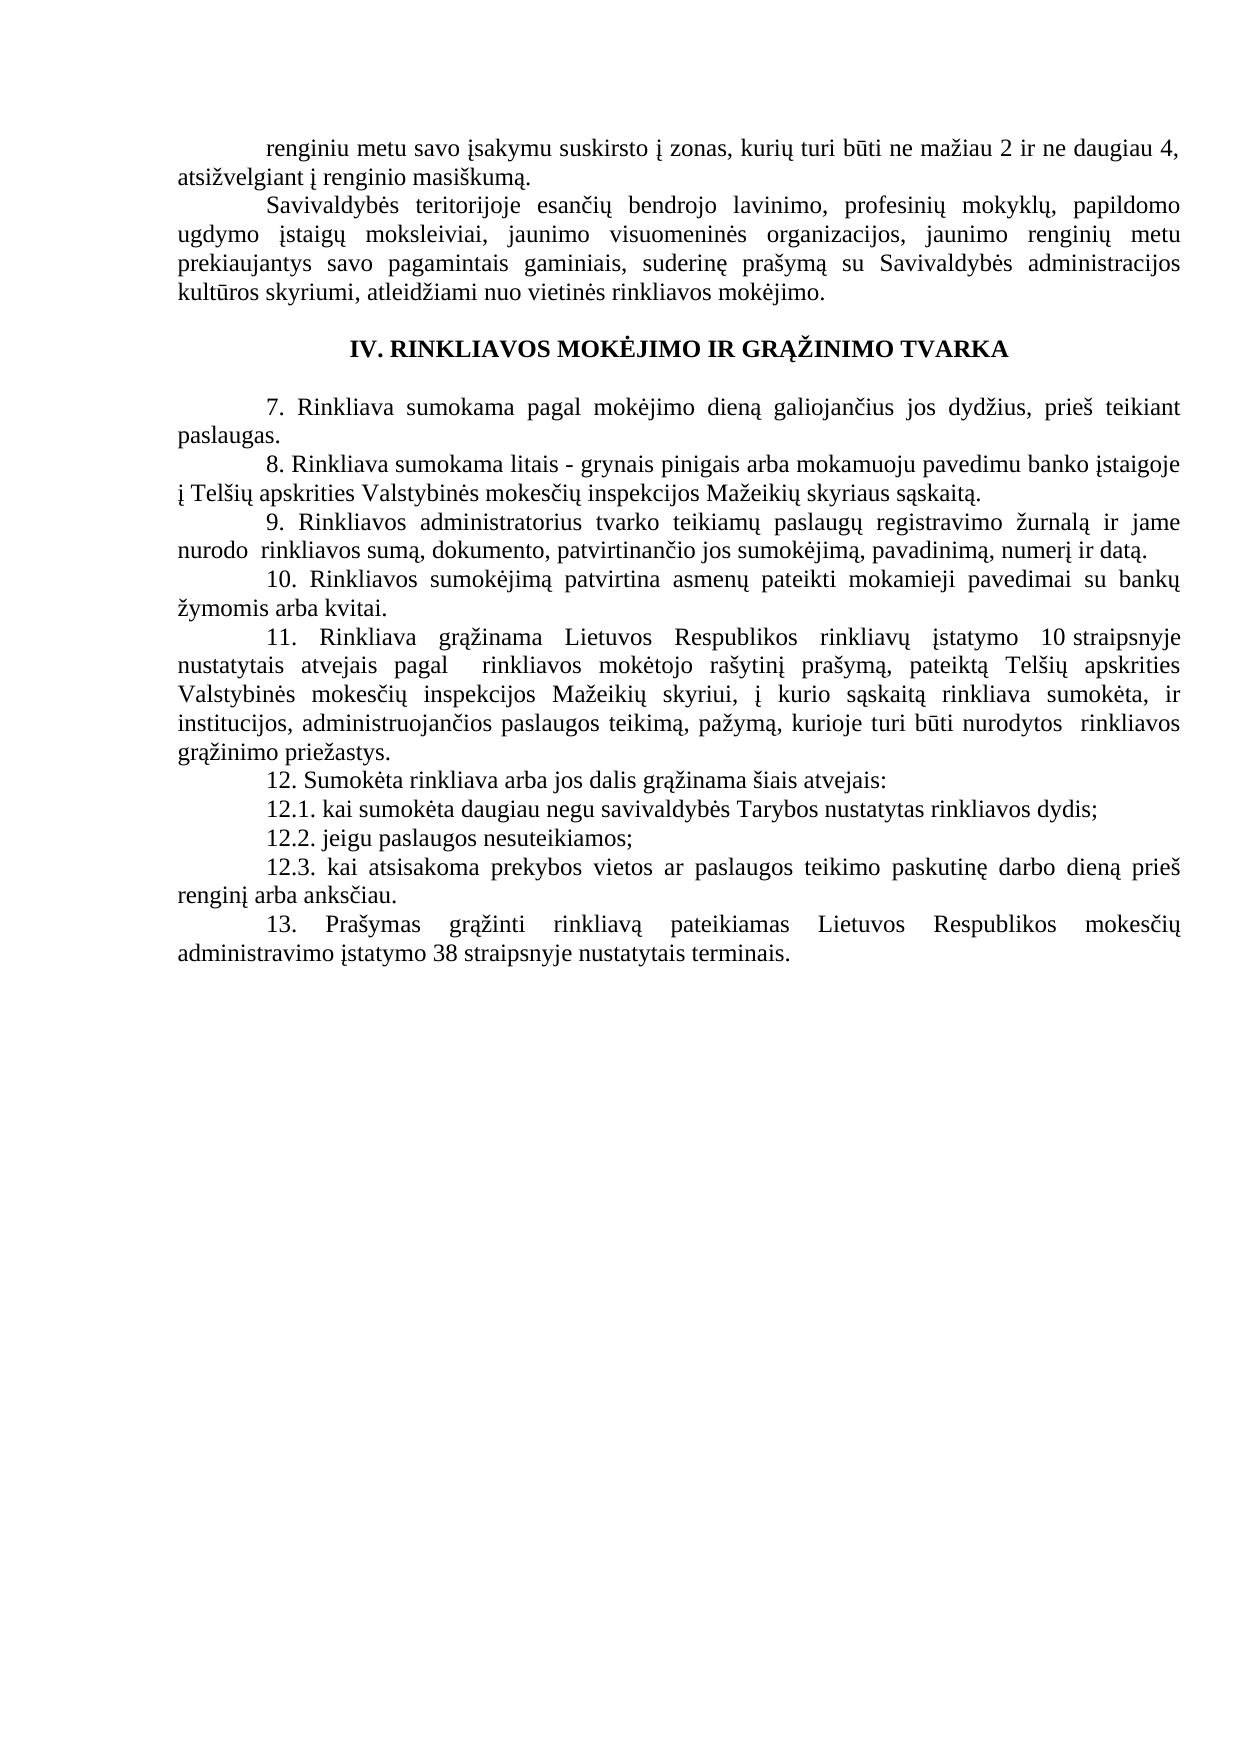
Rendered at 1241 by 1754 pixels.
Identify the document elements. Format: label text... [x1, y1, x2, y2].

text 13. Prašymas grąžinti rinkliavą pateikiamas Lietuvos Respublikos mokesčių administravimo įstatymo 38 straipsnyje nustatytais terminais. [177, 909, 1181, 967]
text IV. RINKLIAVOS MOKĖJIMO IR GRĄŽINIMO TVARKA [177, 334, 1181, 363]
text 12.1. kai sumokėta daugiau negu savivaldybės Tarybos nustatytas rinkliavos dydis; [177, 794, 1181, 823]
text 8. Rinkliava sumokama litais - grynais pinigais arba mokamuoju pavedimu banko įstaigoje į Telšių apskrities Valstybinės mokesčių inspekcijos Mažeikių skyriaus sąskaitą. [177, 449, 1181, 507]
text 11. Rinkliava grąžinama Lietuvos Respublikos rinkliavų įstatymo 10 straipsnyje nustatytais atvejais pagal rinkliavos mokėtojo rašytinį prašymą, pateiktą Telšių apskrities Valstybinės mokesčių inspekcijos Mažeikių skyriui, į kurio sąskaitą rinkliava sumokėta, ir institucijos, administruojančios paslaugos teikimą, pažymą, kurioje turi būti nurodytos rinkliavos grąžinimo priežastys. [177, 622, 1181, 765]
text 10. Rinkliavos sumokėjimą patvirtina asmenų pateikti mokamieji pavedimai su bankų žymomis arba kvitai. [177, 564, 1181, 622]
text 12. Sumokėta rinkliava arba jos dalis grąžinama šiais atvejais: [177, 765, 1181, 794]
text 9. Rinkliavos administratorius tvarko teikiamų paslaugų registravimo žurnalą ir jame nurodo rinkliavos sumą, dokumento, patvirtinančio jos sumokėjimą, pavadinimą, numerį ir datą. [177, 507, 1181, 564]
text 12.2. jeigu paslaugos nesuteikiamos; [177, 823, 1181, 852]
text 12.3. kai atsisakoma prekybos vietos ar paslaugos teikimo paskutinę darbo dieną prieš renginį arba anksčiau. [177, 852, 1181, 909]
text Savivaldybės teritorijoje esančių bendrojo lavinimo, profesinių mokyklų, papildomo ugdymo įstaigų moksleiviai, jaunimo visuomeninės organizacijos, jaunimo renginių metu prekiaujantys savo pagamintais gaminiais, suderinę prašymą su Savivaldybės administracijos kultūros skyriumi, atleidžiami nuo vietinės rinkliavos mokėjimo. [177, 190, 1181, 305]
text 7. Rinkliava sumokama pagal mokėjimo dieną galiojančius jos dydžius, prieš teikiant paslaugas. [177, 392, 1181, 449]
text renginiu metu savo įsakymu suskirsto į zonas, kurių turi būti ne mažiau 2 ir ne daugiau 4, atsižvelgiant į renginio masiškumą. [177, 133, 1181, 190]
